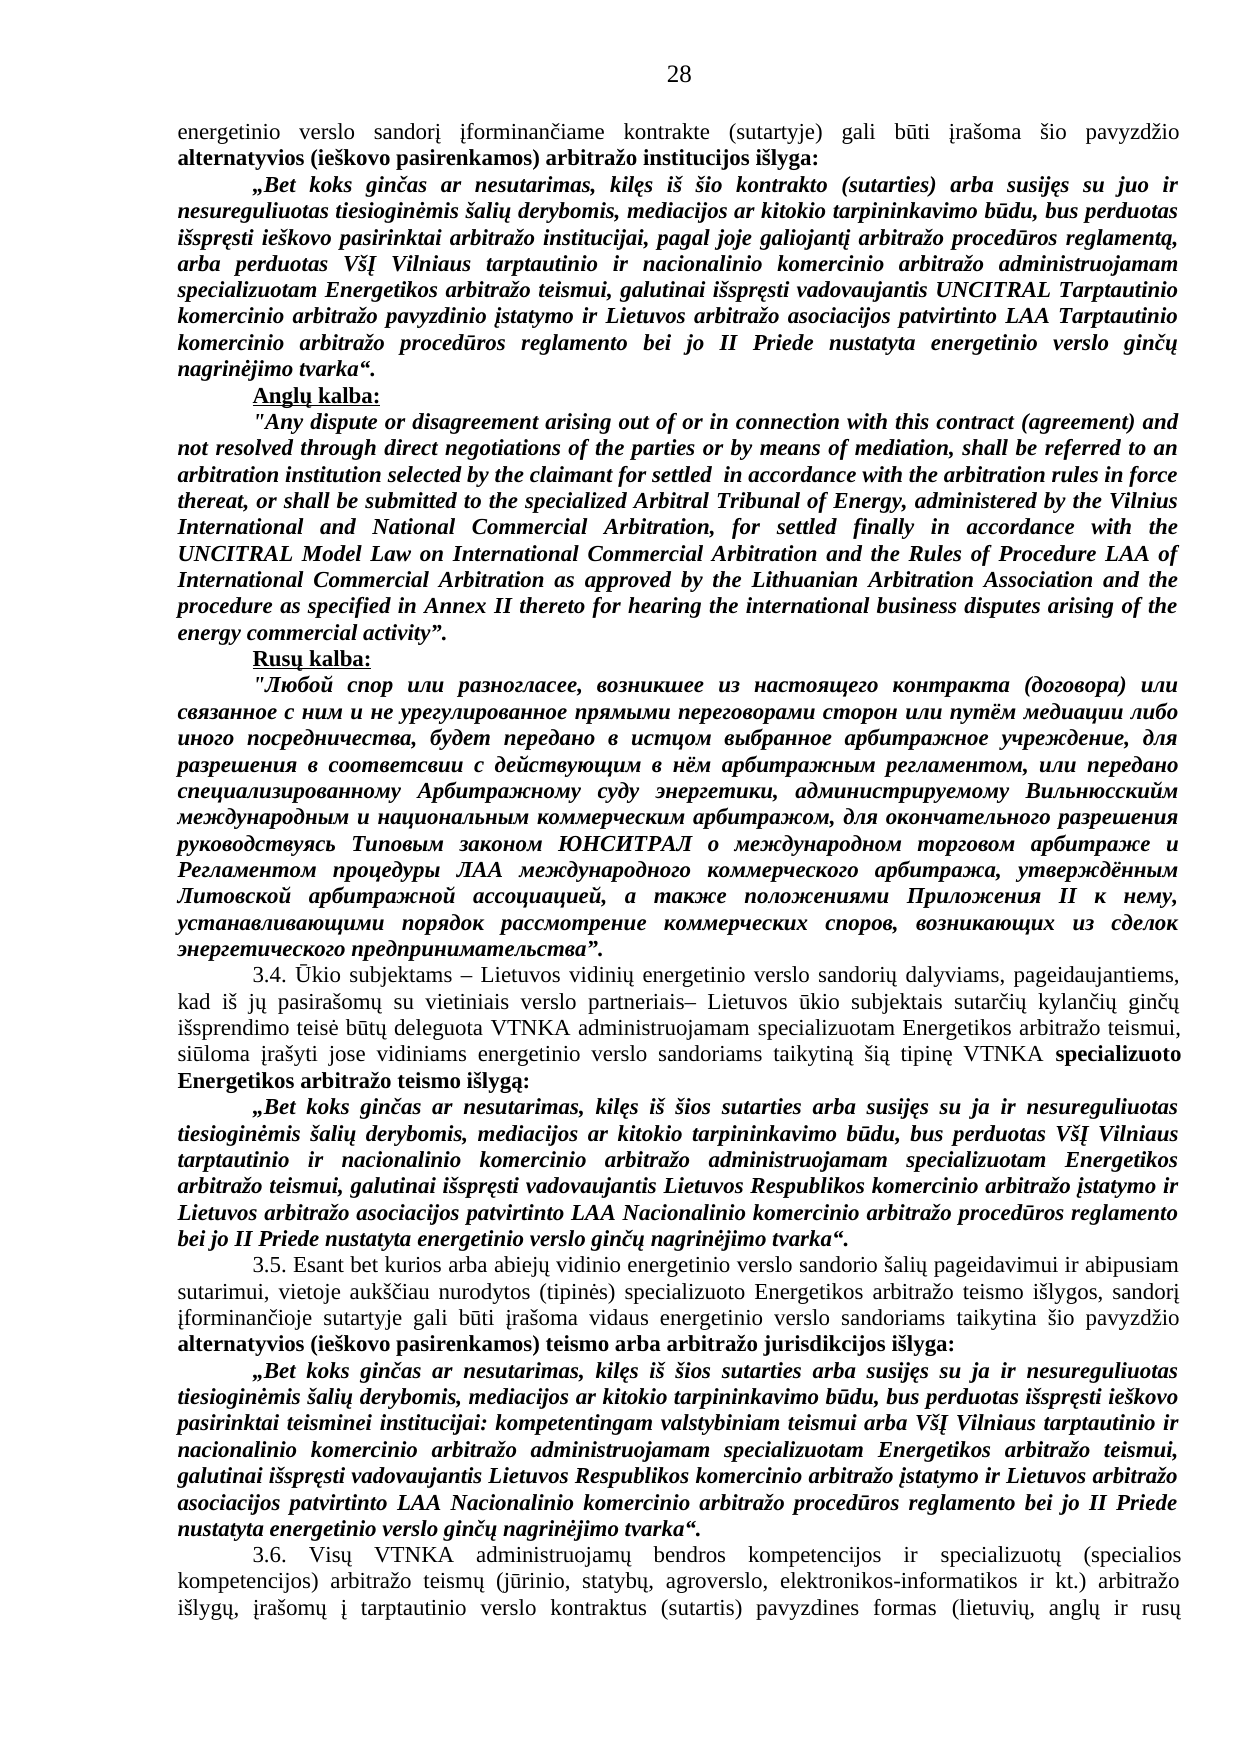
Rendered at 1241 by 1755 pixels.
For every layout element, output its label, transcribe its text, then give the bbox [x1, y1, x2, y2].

text 3.6. Visų VTNKA administruojamų bendros kompetencijos ir specializuotų (specialios kompetencijos) arbitražo teismų (jūrinio, statybų, agroverslo, elektronikos-informatikos ir kt.) arbitražo išlygų, įrašomų į tarptautinio verslo kontraktus (sutartis) pavyzdines formas (lietuvių, anglų ir rusų [177, 1541, 1181, 1620]
text energetinio verslo sandorį įforminančiame kontrakte (sutartyje) gali būti įrašoma šio pavyzdžio alternatyvios (ieškovo pasirenkamos) arbitražo institucijos išlyga: [177, 118, 1181, 171]
text 3.4. Ūkio subjektams – Lietuvos vidinių energetinio verslo sandorių dalyviams, pageidaujantiems, kad iš jų pasirašomų su vietiniais verslo partneriais– Lietuvos ūkio subjektais sutarčių kylančių ginčų išsprendimo teisė būtų deleguota VTNKA administruojamam specializuotam Energetikos arbitražo teismui, siūloma įrašyti jose vidiniams energetinio verslo sandoriams taikytiną šią tipinę VTNKA specializuoto Energetikos arbitražo teismo išlygą: [177, 961, 1181, 1093]
text „Bet koks ginčas ar nesutarimas, kilęs iš šios sutarties arba susijęs su ja ir nesureguliuotas tiesioginėmis šalių derybomis, mediacijos ar kitokio tarpininkavimo būdu, bus perduotas VšĮ Vilniaus tarptautinio ir nacionalinio komercinio arbitražo administruojamam specializuotam Energetikos arbitražo teismui, galutinai išspręsti vadovaujantis Lietuvos Respublikos komercinio arbitražo įstatymo ir Lietuvos arbitražo asociacijos patvirtinto LAA Nacionalinio komercinio arbitražo procedūros reglamento bei jo II Priede nustatyta energetinio verslo ginčų nagrinėjimo tvarka“. [177, 1093, 1181, 1251]
text "Любой спор или разногласeе, возникшее из настоящего контракта (договора) или связанное с ним и не урегулированное прямыми переговорами сторон или путём медиации либо иного посредничества, будет передано в истцом выбранное арбитражное учреждение, для разрешения в соответсвии с действующим в нём арбитражным регламентом, или передано специализированному Aрбитражному суду энергетики, администрируемому Вильнюсскийм международным и национальным коммерческим арбитражом, для окончательного разрешения руководствуясь Типовым законом ЮНСИТРАЛ о международном торговом арбитраже и Регламентом процедуры ЛАА международного коммерческого арбитража, утверждённым Литовской арбитражной ассоциацией, а также положениями Приложения II к нему, устанавливающими порядок рассмотрение коммерческих споров, возникающих из сделок энергетического предпринимательства”. [177, 672, 1181, 961]
text "Any dispute or disagreement arising out of or in connection with this contract (agreement) and not resolved through direct negotiations of the parties or by means of mediation, shall be referred to an arbitration institution selected by the claimant for settled in accordance with the arbitration rules in force thereat, or shall be submitted to the specialized Arbitral Tribunal of Energy, administered by the Vilnius International and National Commercial Arbitration, for settled finally in accordance with the UNCITRAL Model Law on International Commercial Arbitration and the Rules of Procedure LAA of International Commercial Arbitration as approved by the Lithuanian Arbitration Association and the procedure as specified in Annex II thereto for hearing the international business disputes arising of the energy commercial activity”. [177, 408, 1181, 645]
text „Bet koks ginčas ar nesutarimas, kilęs iš šio kontrakto (sutarties) arba susijęs su juo ir nesureguliuotas tiesioginėmis šalių derybomis, mediacijos ar kitokio tarpininkavimo būdu, bus perduotas išspręsti ieškovo pasirinktai arbitražo institucijai, pagal joje galiojantį arbitražo procedūros reglamentą, arba perduotas VšĮ Vilniaus tarptautinio ir nacionalinio komercinio arbitražo administruojamam specializuotam Energetikos arbitražo teismui, galutinai išspręsti vadovaujantis UNCITRAL Tarptautinio komercinio arbitražo pavyzdinio įstatymo ir Lietuvos arbitražo asociacijos patvirtinto LAA Tarptautinio komercinio arbitražo procedūros reglamento bei jo II Priede nustatyta energetinio verslo ginčų nagrinėjimo tvarka“. [177, 171, 1181, 382]
text Rusų kalba: [177, 645, 1181, 672]
text Anglų kalba: [177, 382, 1181, 408]
text „Bet koks ginčas ar nesutarimas, kilęs iš šios sutarties arba susijęs su ja ir nesureguliuotas tiesioginėmis šalių derybomis, mediacijos ar kitokio tarpininkavimo būdu, bus perduotas išspręsti ieškovo pasirinktai teisminei institucijai: kompetentingam valstybiniam teismui arba VšĮ Vilniaus tarptautinio ir nacionalinio komercinio arbitražo administruojamam specializuotam Energetikos arbitražo teismui, galutinai išspręsti vadovaujantis Lietuvos Respublikos komercinio arbitražo įstatymo ir Lietuvos arbitražo asociacijos patvirtinto LAA Nacionalinio komercinio arbitražo procedūros reglamento bei jo II Priede nustatyta energetinio verslo ginčų nagrinėjimo tvarka“. [177, 1357, 1181, 1541]
text 3.5. Esant bet kurios arba abiejų vidinio energetinio verslo sandorio šalių pageidavimui ir abipusiam sutarimui, vietoje aukščiau nurodytos (tipinės) specializuoto Energetikos arbitražo teismo išlygos, sandorį įforminančioje sutartyje gali būti įrašoma vidaus energetinio verslo sandoriams taikytina šio pavyzdžio alternatyvios (ieškovo pasirenkamos) teismo arba arbitražo jurisdikcijos išlyga: [177, 1251, 1181, 1357]
